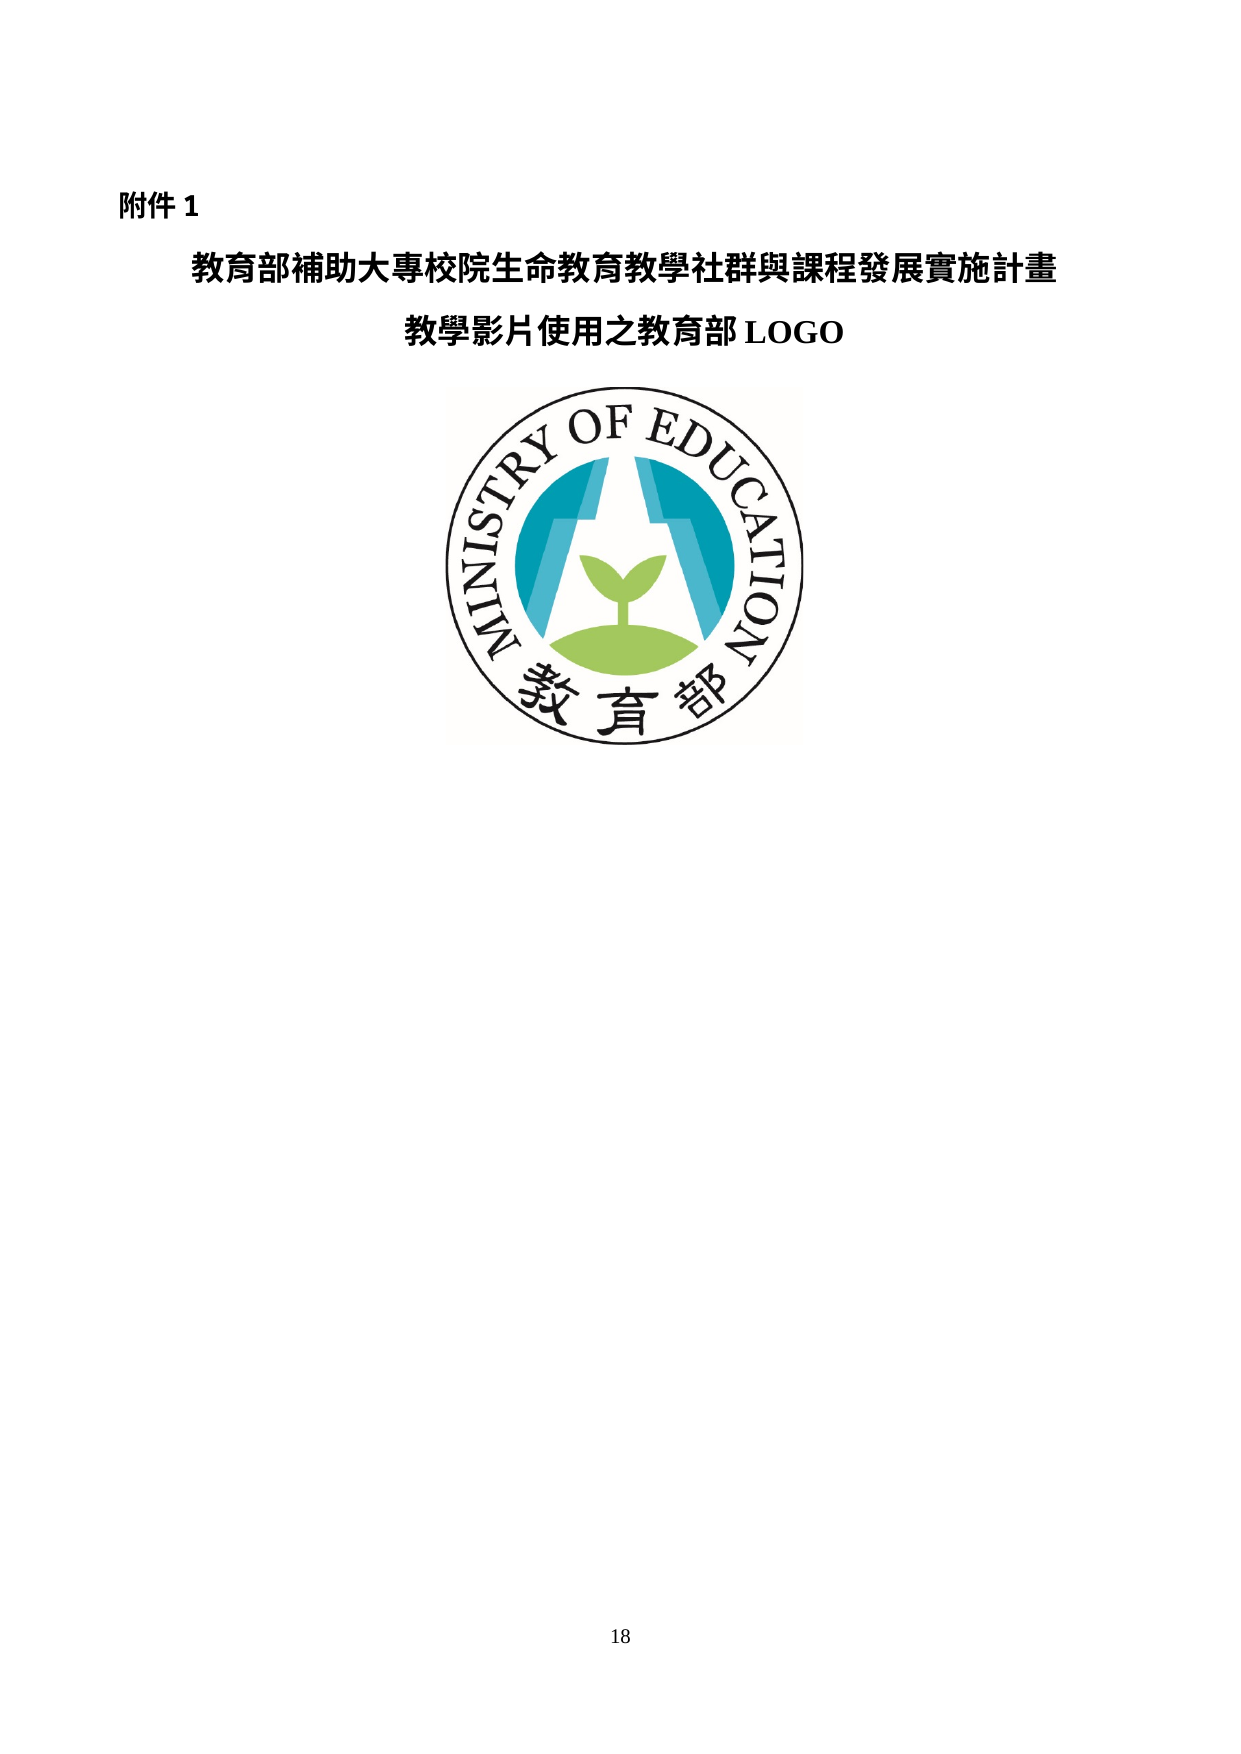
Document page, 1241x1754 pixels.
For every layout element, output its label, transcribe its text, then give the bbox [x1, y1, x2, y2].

text 附件1 [118, 162, 1168, 224]
text 教學影片使用之教育部LOGO [118, 287, 1131, 349]
text 教育部補助大專校院生命教育教學社群與課程發展實施計畫 [118, 224, 1131, 287]
